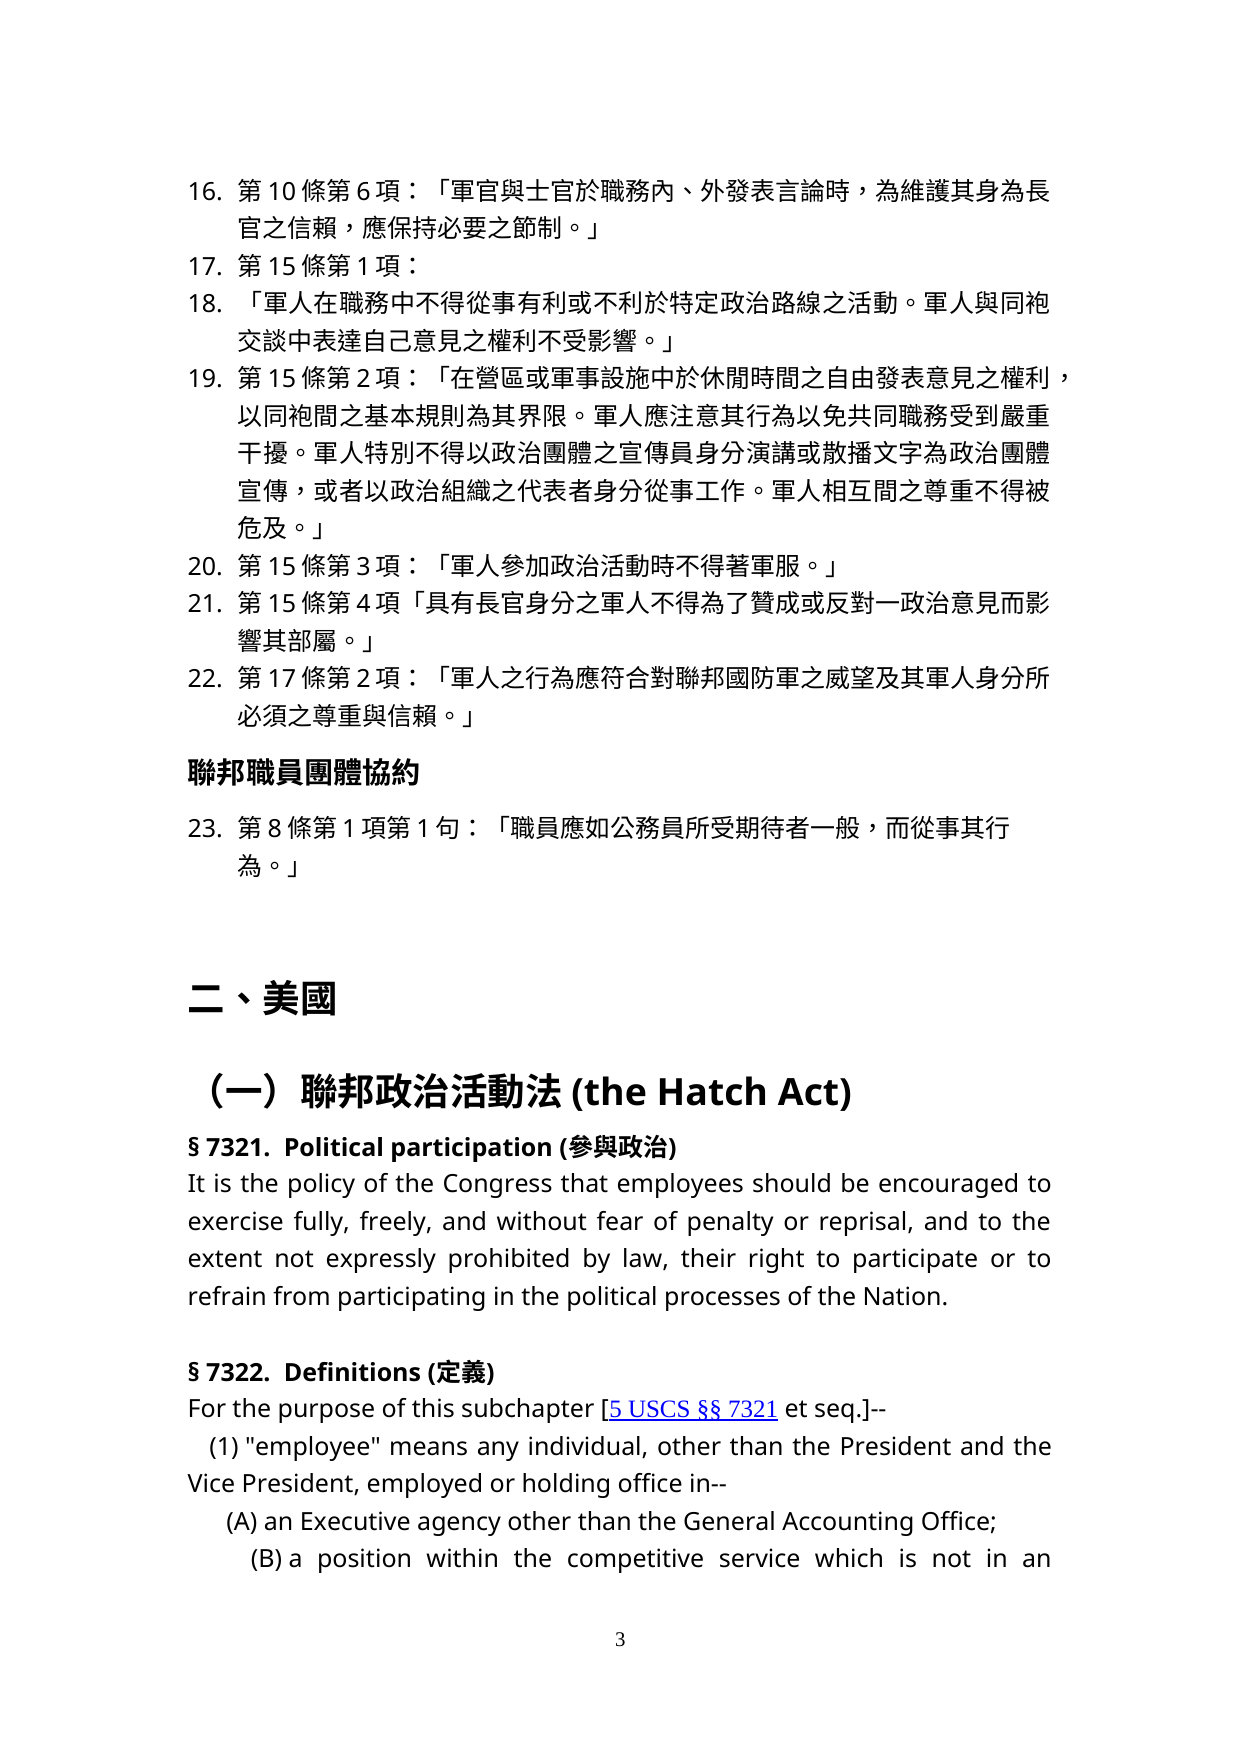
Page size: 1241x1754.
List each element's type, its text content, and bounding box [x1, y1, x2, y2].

list 「軍人在職務中不得從事有利或不利於特定政治路線之活動。軍人與同袍交談中表達自己意見之權利不受影響。」 [187, 277, 1053, 352]
list 第15條第4項「具有長官身分之軍人不得為了贊成或反對一政治意見而影響其部屬。」 [187, 577, 1053, 652]
list 第10條第6項：「軍官與士官於職務內、外發表言論時，為維護其身為長官之信賴，應保持必要之節制。」 [187, 164, 1053, 239]
list 第15條第1項： [187, 239, 1053, 277]
subtitle 二、美國 [187, 952, 1053, 1027]
list 第15條第3項：「軍人參加政治活動時不得著軍服。」 [187, 539, 1053, 577]
list 第8條第1項第1句：「職員應如公務員所受期待者一般，而從事其行為。」 [187, 802, 1053, 877]
subtitle （一）聯邦政治活動法 (the Hatch Act) [187, 1046, 1053, 1121]
list 第17條第2項：「軍人之行為應符合對聯邦國防軍之威望及其軍人身分所必須之尊重與信賴。」 [187, 652, 1053, 727]
text § 7321. Political participation (參與政治) It is the policy of the Congress that employees should be encouraged to exercise fully, freely, and without fear of penalty or reprisal, and to the extent not expressly prohibited by law, their right to participate or to refrain from participating in the political processes of the Nation. [187, 1121, 1053, 1308]
list 第15條第2項：「在營區或軍事設施中於休閒時間之自由發表意見之權利，以同袍間之基本規則為其界限。軍人應注意其行為以免共同職務受到嚴重干擾。軍人特別不得以政治團體之宣傳員身分演講或散播文字為政治團體宣傳，或者以政治組織之代表者身分從事工作。軍人相互間之尊重不得被危及。」 [187, 352, 1053, 539]
text § 7322. Definitions (定義) For the purpose of this subchapter [5 USCS §§ 7321 et seq.]-- (1) "employee" means any individual, other than the President and the Vice President, employed or holding office in-- (A) an Executive agency other than the General Accounting Office; (B) a position within the competitive service which is not in an [187, 1346, 1053, 1571]
text 聯邦職員團體協約 [187, 727, 1053, 802]
